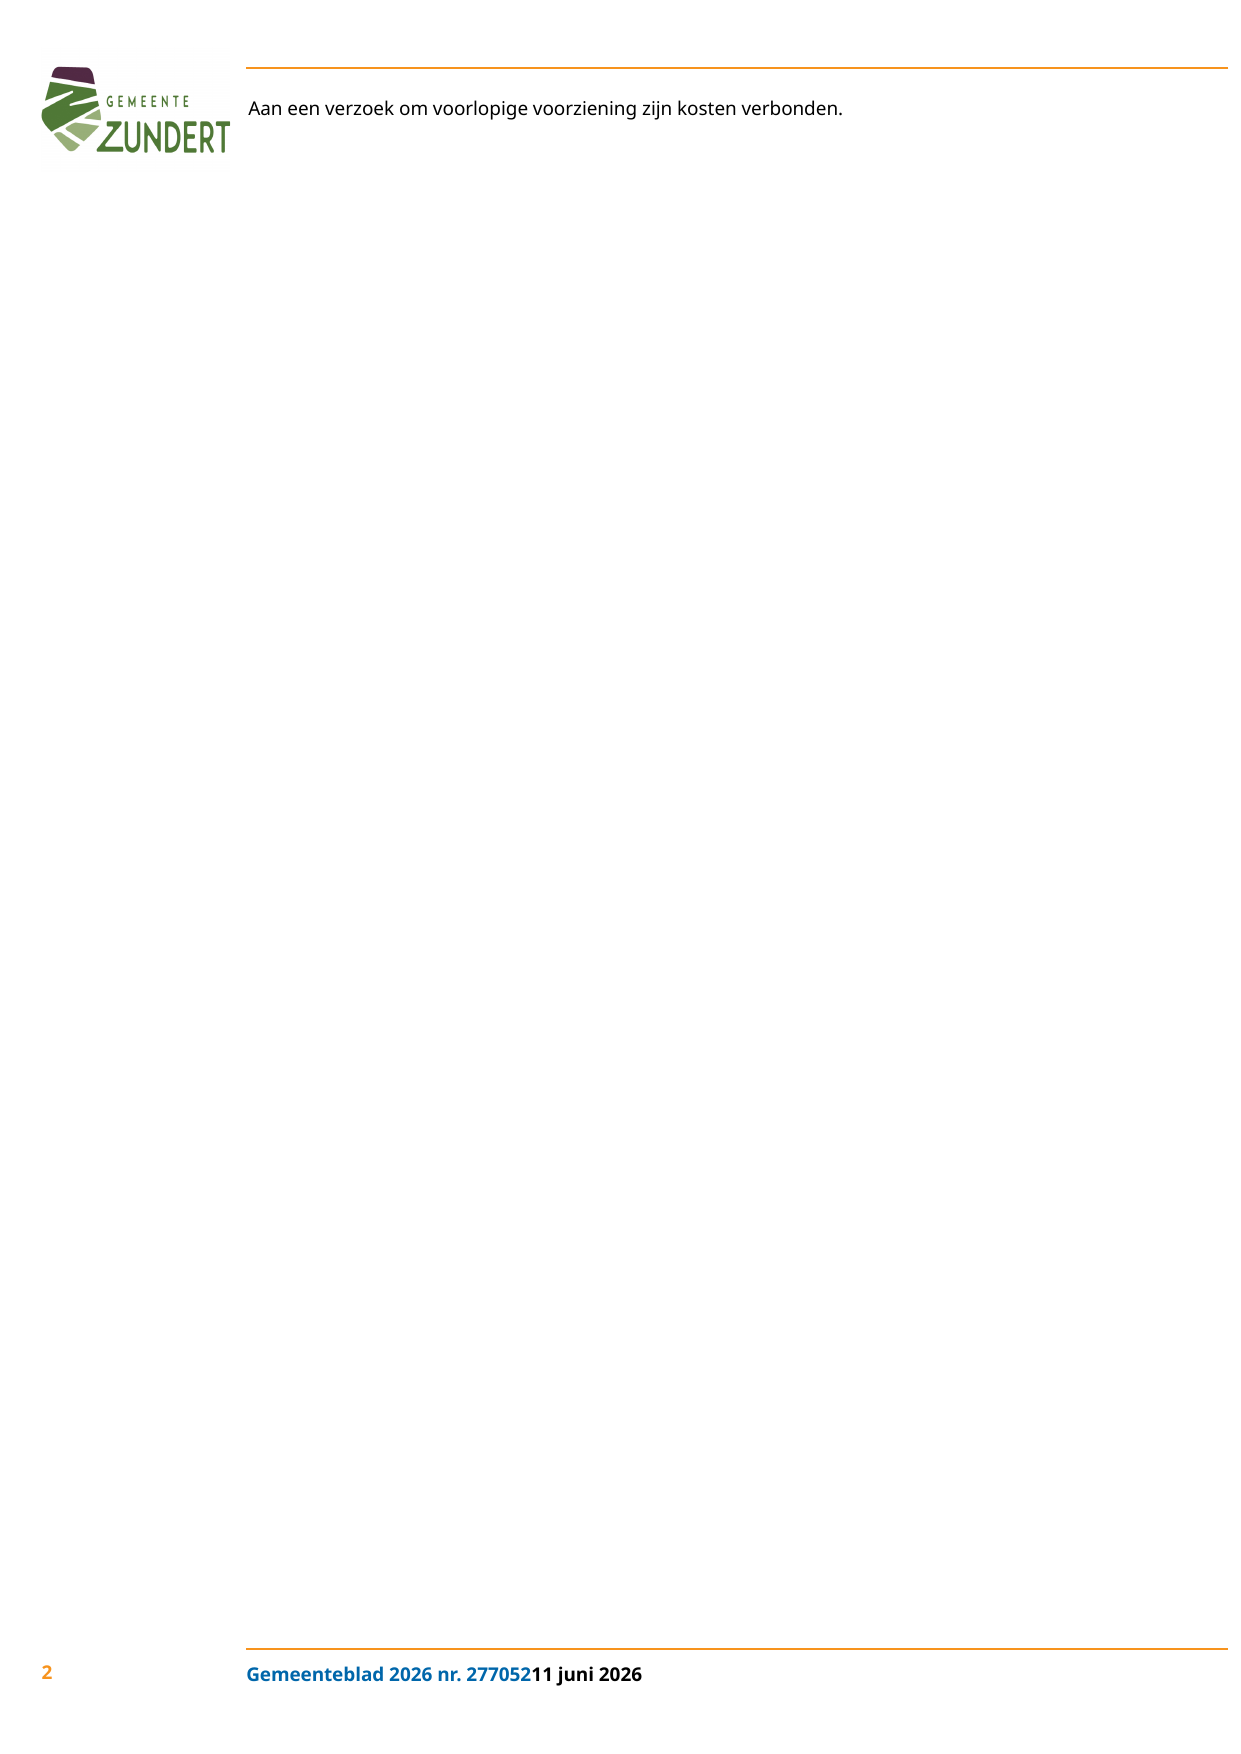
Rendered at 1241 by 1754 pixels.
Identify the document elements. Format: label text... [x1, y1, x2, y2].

picture [41, 47, 231, 172]
text Aan een verzoek om voorlopige voorziening zijn kosten verbonden. [248, 95, 1152, 121]
